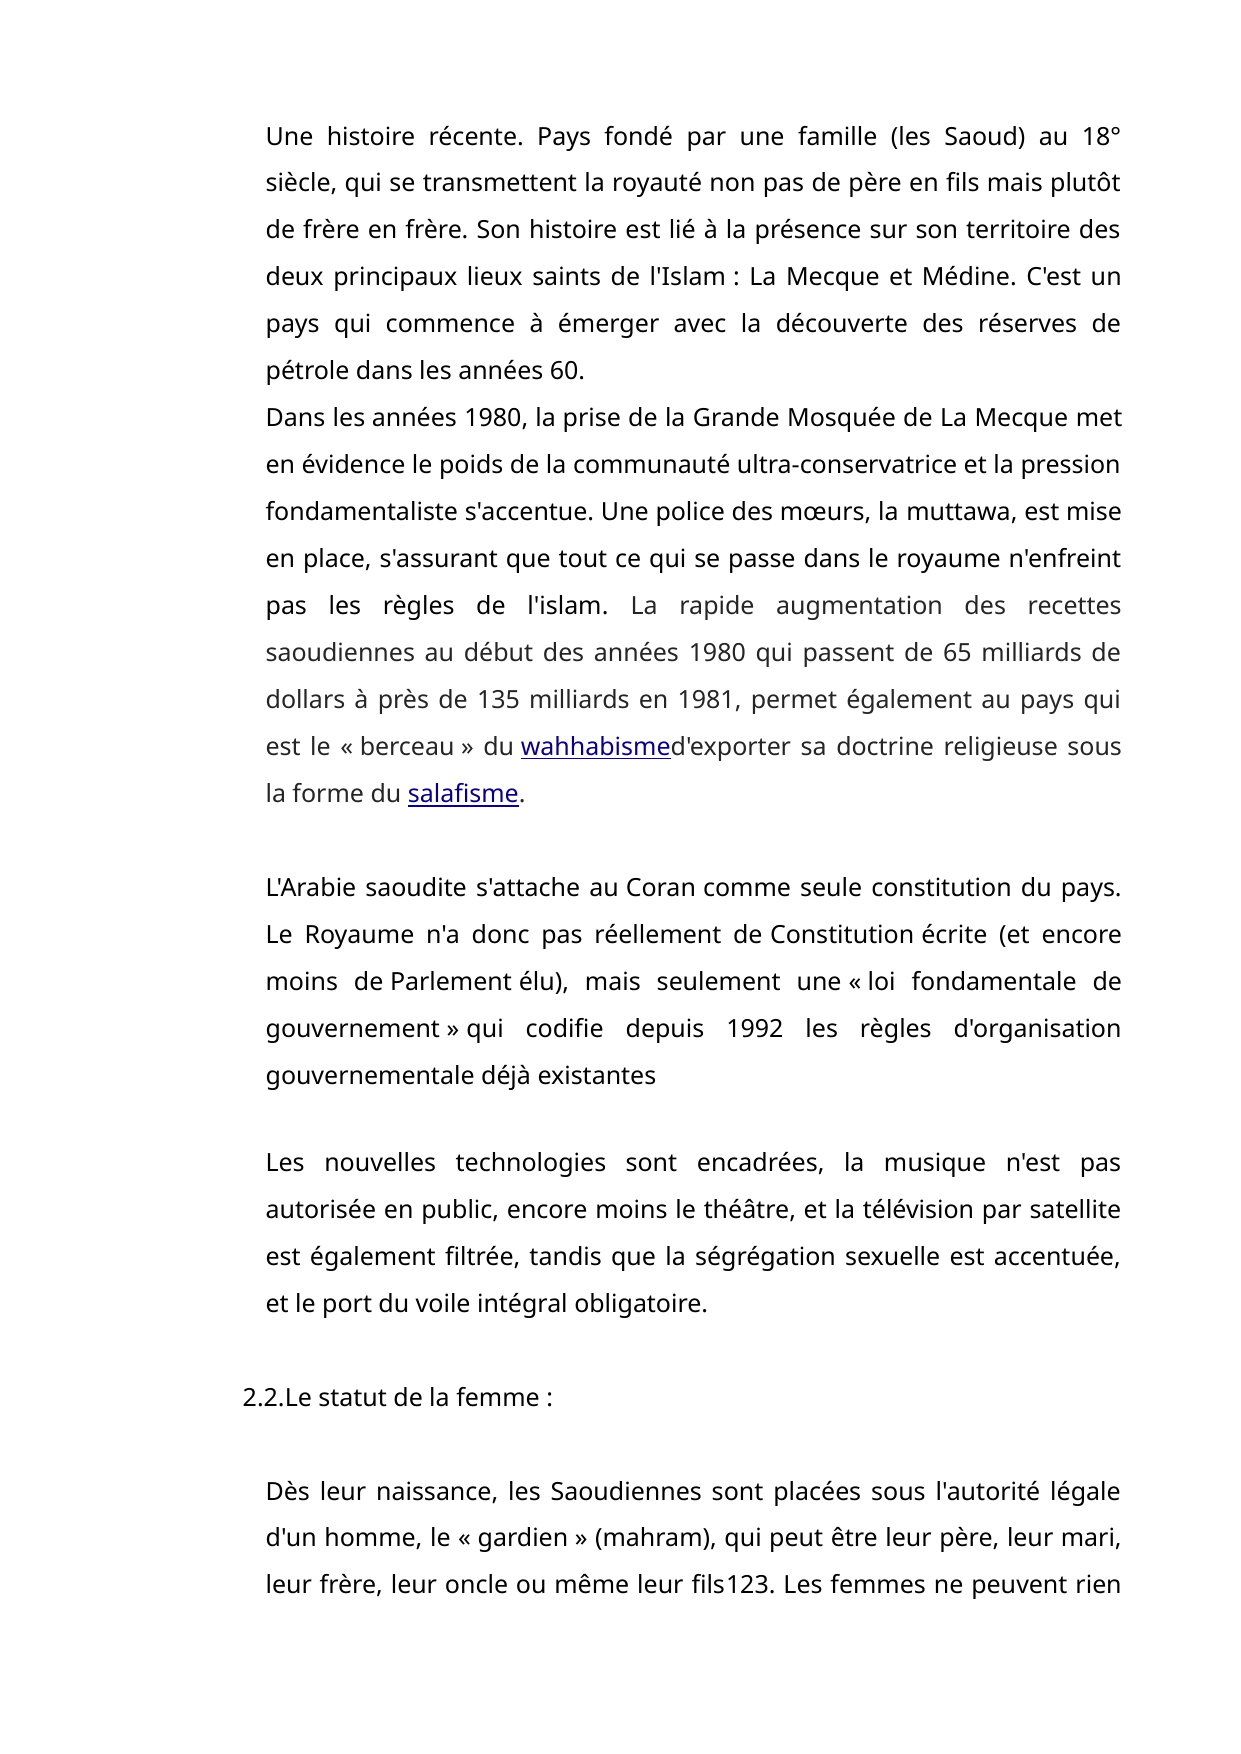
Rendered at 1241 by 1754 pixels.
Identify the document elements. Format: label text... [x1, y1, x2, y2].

list Les nouvelles technologies sont encadrées, la musique n'est pas autorisée en public, encore moins le théâtre, et la télévision par satellite est également filtrée, tandis que la ségrégation sexuelle est accentuée, et le port du voile intégral obligatoire. [236, 1144, 1122, 1319]
list Dans les années 1980, la prise de la Grande Mosquée de La Mecque met en évidence le poids de la communauté ultra-conservatrice et la pression fondamentaliste s'accentue. Une police des mœurs, la muttawa, est mise en place, s'assurant que tout ce qui se passe dans le royaume n'enfreint pas les règles de l'islam. La rapide augmentation des recettes saoudiennes au début des années 1980 qui passent de 65 milliards de dollars à près de 135 milliards en 1981, permet également au pays qui est le « berceau » du wahhabismed'exporter sa doctrine religieuse sous la forme du salafisme. [236, 400, 1122, 810]
list Le statut de la femme : [236, 1379, 1122, 1413]
list L'Arabie saoudite s'attache au Coran comme seule constitution du pays. Le Royaume n'a donc pas réellement de Constitution écrite (et encore moins de Parlement élu), mais seulement une « loi fondamentale de gouvernement » qui codifie depuis 1992 les règles d'organisation gouvernementale déjà existantes [236, 870, 1122, 1092]
list Une histoire récente. Pays fondé par une famille (les Saoud) au 18° siècle, qui se transmettent la royauté non pas de père en fils mais plutôt de frère en frère. Son histoire est lié à la présence sur son territoire des deux principaux lieux saints de l'Islam : La Mecque et Médine. C'est un pays qui commence à émerger avec la découverte des réserves de pétrole dans les années 60. [236, 118, 1122, 387]
list Dès leur naissance, les Saoudiennes sont placées sous l'autorité légale d'un homme, le « gardien » (mahram), qui peut être leur père, leur mari, leur frère, leur oncle ou même leur fils123. Les femmes ne peuvent rien [236, 1473, 1122, 1601]
